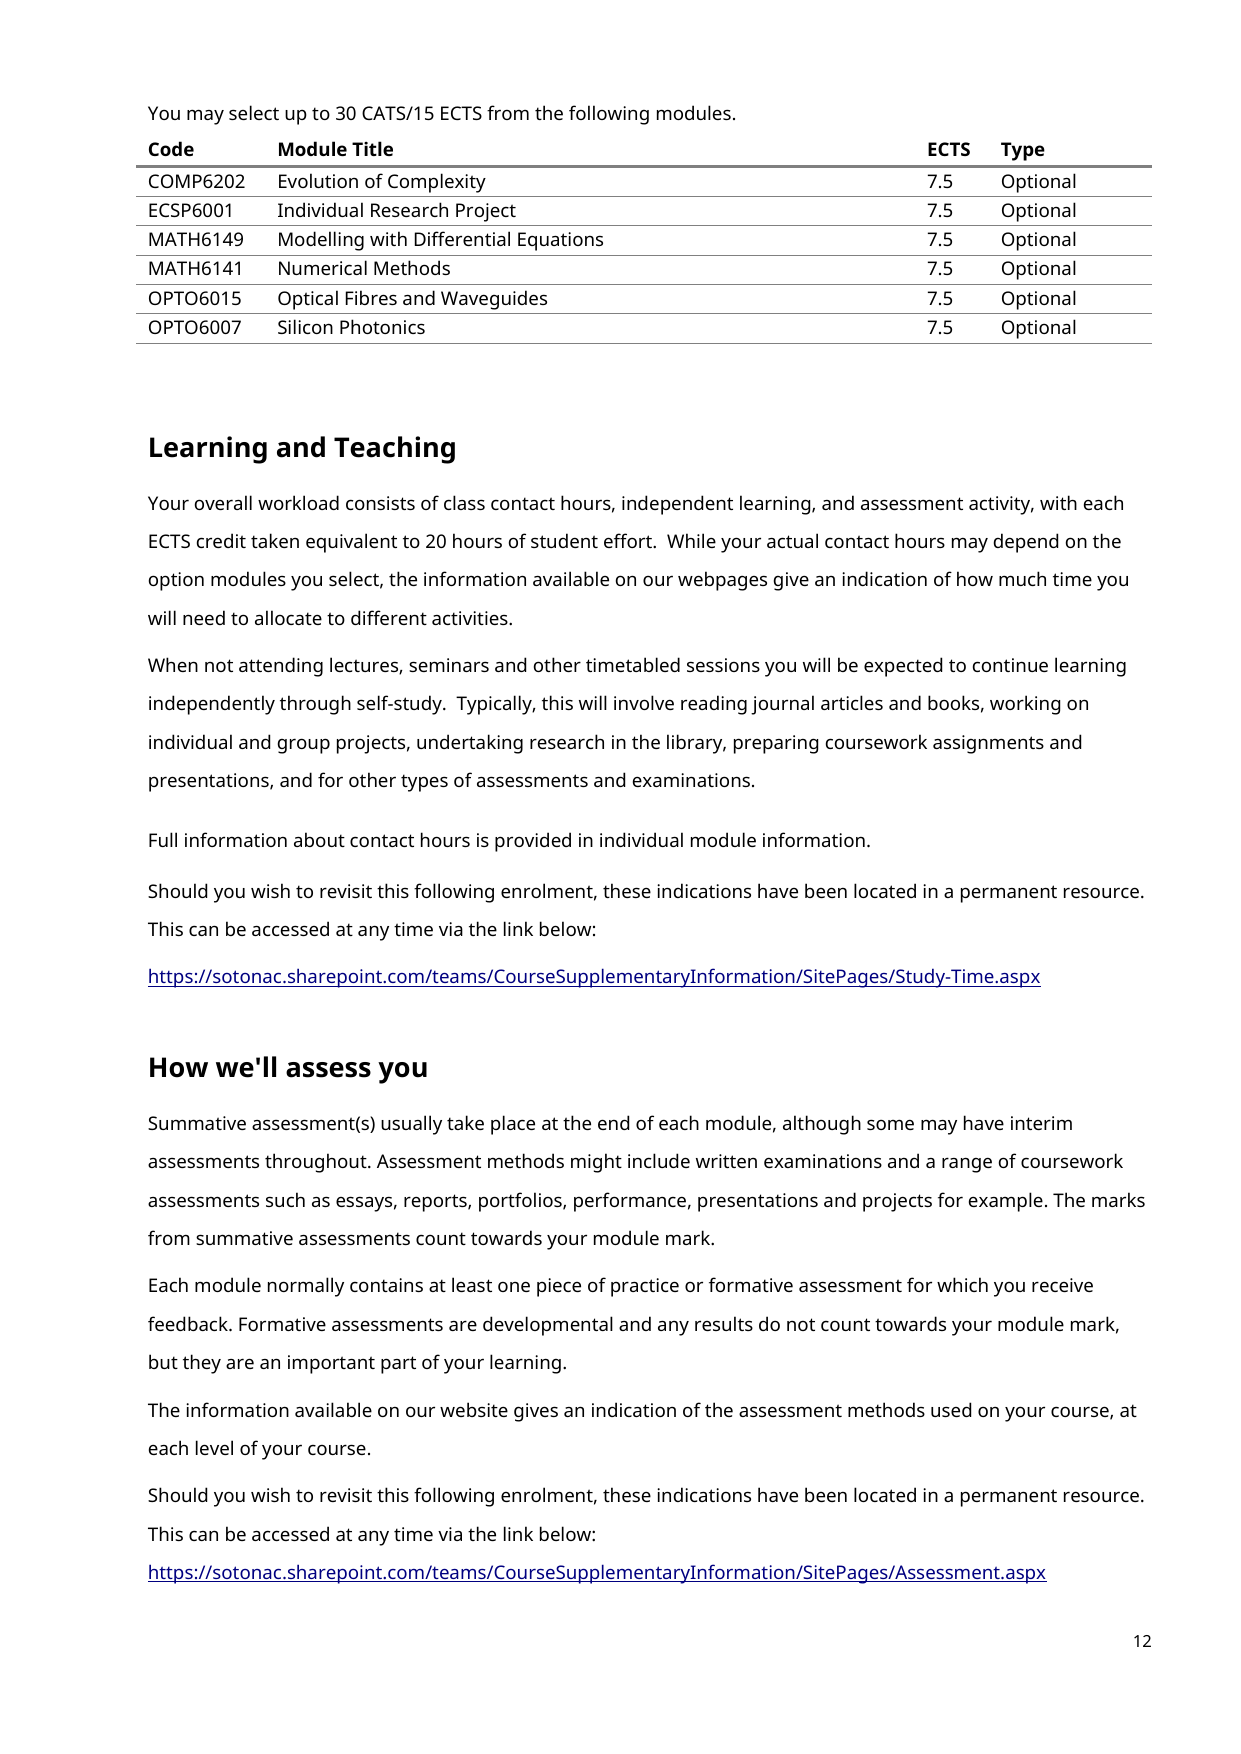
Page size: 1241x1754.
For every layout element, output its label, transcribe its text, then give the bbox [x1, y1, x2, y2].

table_cell Optional [989, 226, 1152, 255]
table_cell Code [136, 137, 266, 165]
table_cell COMP6202 [136, 168, 266, 196]
table_cell Optional [989, 197, 1152, 225]
text The information available on our website gives an indication of the assessment methods used on your course, at each level of your course. [148, 1397, 1152, 1461]
table_cell Optional [989, 285, 1152, 313]
table_cell Modelling with Differential Equations [266, 226, 916, 255]
text Full information about contact hours is provided in individual module information. [148, 827, 1152, 853]
table_cell 7.5 [916, 256, 989, 284]
table_cell OPTO6015 [136, 285, 266, 313]
table_cell Silicon Photonics [266, 314, 916, 342]
text Each module normally contains at least one piece of practice or formative assessment for which you receive feedback. Formative assessments are developmental and any results do not count towards your module mark, but they are an important part of your learning. [148, 1273, 1152, 1375]
table_cell 7.5 [916, 314, 989, 342]
table_cell Optional [989, 256, 1152, 284]
subtitle How we'll assess you [148, 1049, 1152, 1086]
table_cell Optional [989, 168, 1152, 196]
table_cell 7.5 [916, 197, 989, 225]
table_cell 7.5 [916, 168, 989, 196]
text When not attending lectures, seminars and other timetabled sessions you will be expected to continue learning independently through self-study. Typically, this will involve reading journal articles and books, working on individual and group projects, undertaking research in the library, preparing coursework assignments and presentations, and for other types of assessments and examinations. [148, 652, 1152, 793]
table_cell Evolution of Complexity [266, 168, 916, 196]
text https://sotonac.sharepoint.com/teams/CourseSupplementaryInformation/SitePages/Study-Time.aspx [148, 964, 1152, 989]
text Your overall workload consists of class contact hours, independent learning, and assessment activity, with each ECTS credit taken equivalent to 20 hours of student effort. While your actual contact hours may depend on the option modules you select, the information available on our webpages give an indication of how much time you will need to allocate to different activities. [148, 490, 1152, 630]
table_cell Optical Fibres and Waveguides [266, 285, 916, 313]
table_cell OPTO6007 [136, 314, 266, 342]
table_cell ECSP6001 [136, 197, 266, 225]
table_cell Type [989, 137, 1152, 165]
table_cell MATH6141 [136, 256, 266, 284]
subtitle Learning and Teaching [148, 429, 1152, 466]
table_cell Individual Research Project [266, 197, 916, 225]
text Should you wish to revisit this following enrolment, these indications have been located in a permanent resource. This can be accessed at any time via the link below: [148, 878, 1152, 942]
table_cell 7.5 [916, 226, 989, 255]
table_cell MATH6149 [136, 226, 266, 255]
table_cell You may select up to 30 CATS/15 ECTS from the following modules. [136, 99, 1152, 137]
text Summative assessment(s) usually take place at the end of each module, although some may have interim assessments throughout. Assessment methods might include written examinations and a range of coursework assessments such as essays, reports, portfolios, performance, presentations and projects for example. The marks from summative assessments count towards your module mark. [148, 1111, 1152, 1251]
table_cell ECTS [916, 137, 989, 165]
table_cell Numerical Methods [266, 256, 916, 284]
table_cell Module Title [266, 137, 916, 165]
table_cell 7.5 [916, 285, 989, 313]
text Should you wish to revisit this following enrolment, these indications have been located in a permanent resource. This can be accessed at any time via the link below: https://sotonac.sharepoint.com/teams/CourseSupplementaryInformation/SitePages/Assessment.aspx [148, 1483, 1152, 1585]
table_cell Optional [989, 314, 1152, 342]
